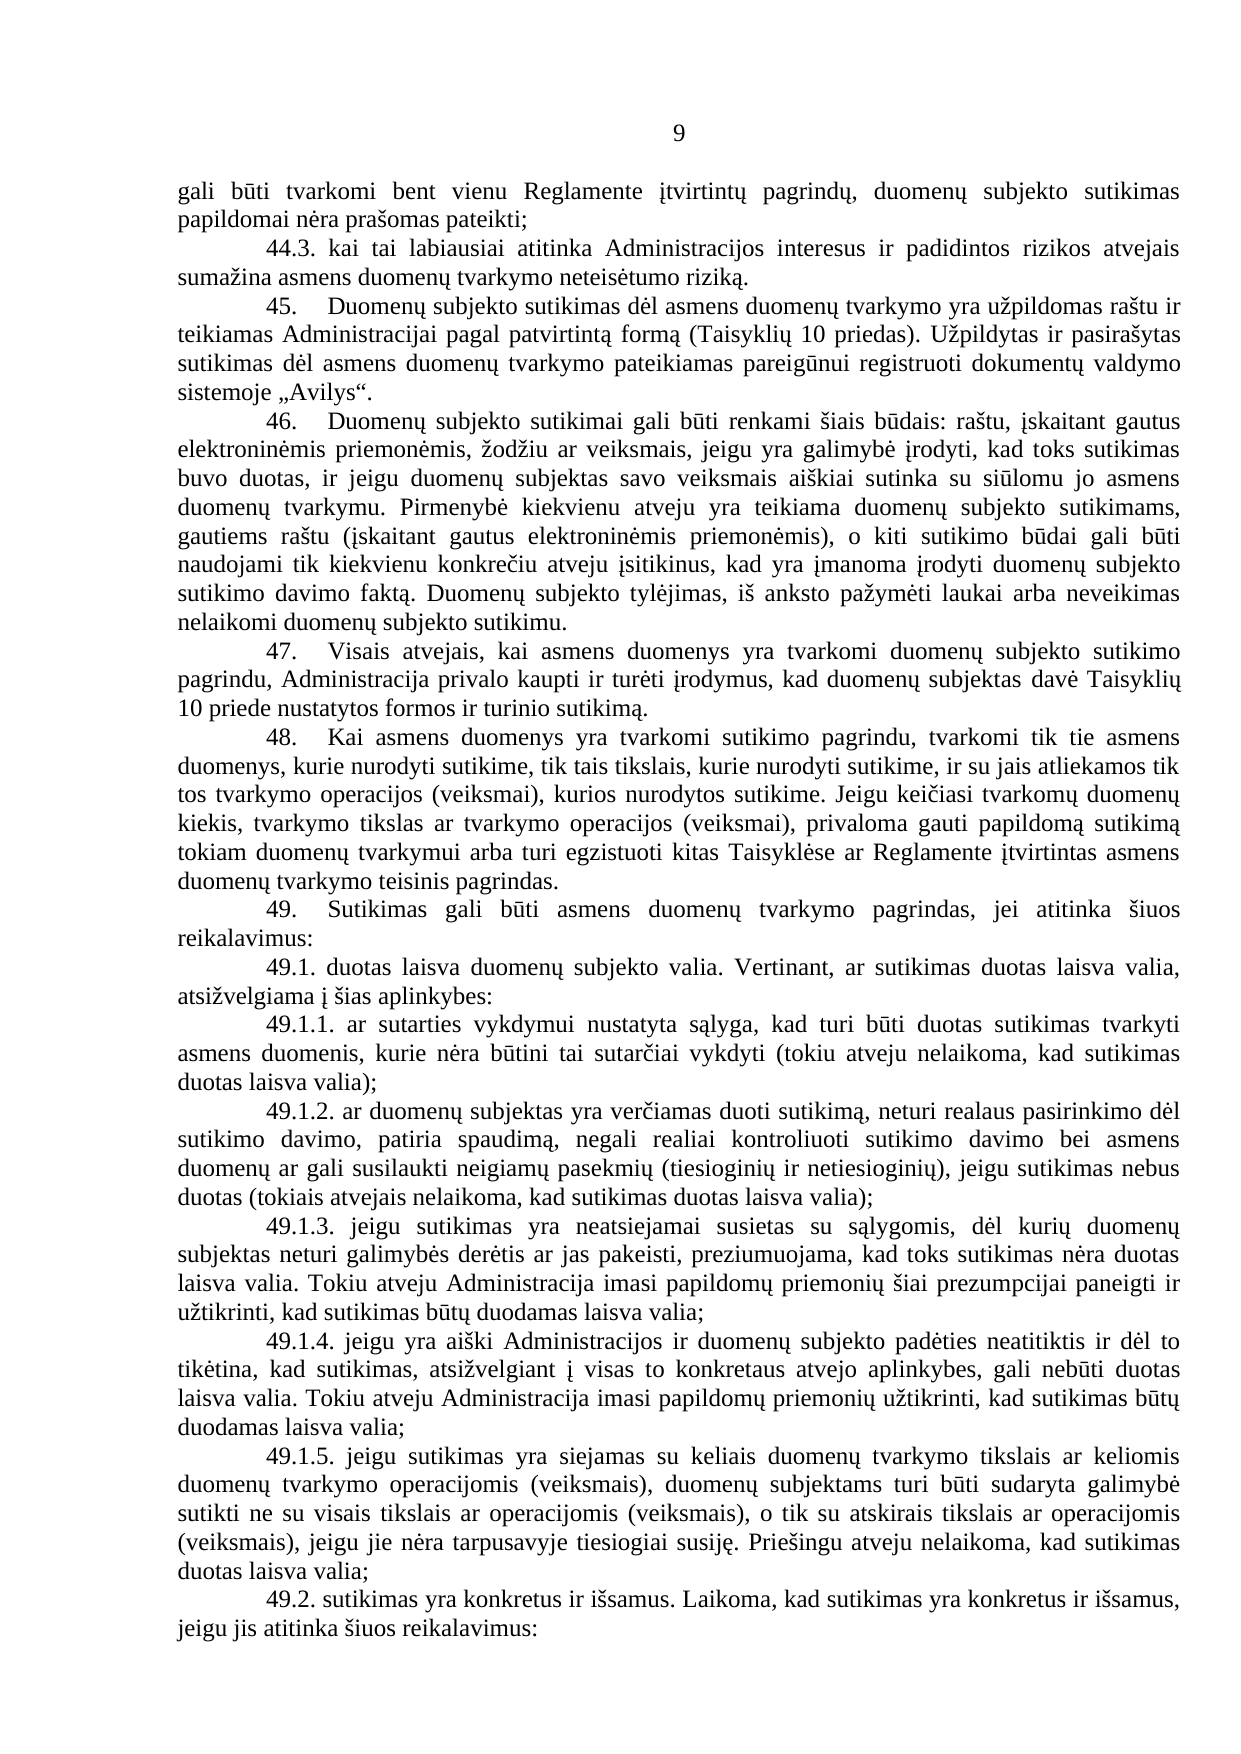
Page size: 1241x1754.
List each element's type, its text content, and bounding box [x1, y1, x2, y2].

text 46. Duomenų subjekto sutikimai gali būti renkami šiais būdais: raštu, įskaitant gautus elektroninėmis priemonėmis, žodžiu ar veiksmais, jeigu yra galimybė įrodyti, kad toks sutikimas buvo duotas, ir jeigu duomenų subjektas savo veiksmais aiškiai sutinka su siūlomu jo asmens duomenų tvarkymu. Pirmenybė kiekvienu atveju yra teikiama duomenų subjekto sutikimams, gautiems raštu (įskaitant gautus elektroninėmis priemonėmis), o kiti sutikimo būdai gali būti naudojami tik kiekvienu konkrečiu atveju įsitikinus, kad yra įmanoma įrodyti duomenų subjekto sutikimo davimo faktą. Duomenų subjekto tylėjimas, iš anksto pažymėti laukai arba neveikimas nelaikomi duomenų subjekto sutikimu. [177, 406, 1181, 636]
text gali būti tvarkomi bent vienu Reglamente įtvirtintų pagrindų, duomenų subjekto sutikimas papildomai nėra prašomas pateikti; [177, 176, 1181, 233]
text 48. Kai asmens duomenys yra tvarkomi sutikimo pagrindu, tvarkomi tik tie asmens duomenys, kurie nurodyti sutikime, tik tais tikslais, kurie nurodyti sutikime, ir su jais atliekamos tik tos tvarkymo operacijos (veiksmai), kurios nurodytos sutikime. Jeigu keičiasi tvarkomų duomenų kiekis, tvarkymo tikslas ar tvarkymo operacijos (veiksmai), privaloma gauti papildomą sutikimą tokiam duomenų tvarkymui arba turi egzistuoti kitas Taisyklėse ar Reglamente įtvirtintas asmens duomenų tvarkymo teisinis pagrindas. [177, 722, 1181, 894]
text 49.1.4. jeigu yra aiški Administracijos ir duomenų subjekto padėties neatitiktis ir dėl to tikėtina, kad sutikimas, atsižvelgiant į visas to konkretaus atvejo aplinkybes, gali nebūti duotas laisva valia. Tokiu atveju Administracija imasi papildomų priemonių užtikrinti, kad sutikimas būtų duodamas laisva valia; [177, 1326, 1181, 1441]
text 49.1.2. ar duomenų subjektas yra verčiamas duoti sutikimą, neturi realaus pasirinkimo dėl sutikimo davimo, patiria spaudimą, negali realiai kontroliuoti sutikimo davimo bei asmens duomenų ar gali susilaukti neigiamų pasekmių (tiesioginių ir netiesioginių), jeigu sutikimas nebus duotas (tokiais atvejais nelaikoma, kad sutikimas duotas laisva valia); [177, 1096, 1181, 1211]
text 49.1.5. jeigu sutikimas yra siejamas su keliais duomenų tvarkymo tikslais ar keliomis duomenų tvarkymo operacijomis (veiksmais), duomenų subjektams turi būti sudaryta galimybė sutikti ne su visais tikslais ar operacijomis (veiksmais), o tik su atskirais tikslais ar operacijomis (veiksmais), jeigu jie nėra tarpusavyje tiesiogiai susiję. Priešingu atveju nelaikoma, kad sutikimas duotas laisva valia; [177, 1441, 1181, 1584]
text 49.1.1. ar sutarties vykdymui nustatyta sąlyga, kad turi būti duotas sutikimas tvarkyti asmens duomenis, kurie nėra būtini tai sutarčiai vykdyti (tokiu atveju nelaikoma, kad sutikimas duotas laisva valia); [177, 1009, 1181, 1096]
text 49.2. sutikimas yra konkretus ir išsamus. Laikoma, kad sutikimas yra konkretus ir išsamus, jeigu jis atitinka šiuos reikalavimus: [177, 1584, 1181, 1642]
text 44.3. kai tai labiausiai atitinka Administracijos interesus ir padidintos rizikos atvejais sumažina asmens duomenų tvarkymo neteisėtumo riziką. [177, 233, 1181, 291]
text 47. Visais atvejais, kai asmens duomenys yra tvarkomi duomenų subjekto sutikimo pagrindu, Administracija privalo kaupti ir turėti įrodymus, kad duomenų subjektas davė Taisyklių 10 priede nustatytos formos ir turinio sutikimą. [177, 636, 1181, 722]
text 45. Duomenų subjekto sutikimas dėl asmens duomenų tvarkymo yra užpildomas raštu ir teikiamas Administracijai pagal patvirtintą formą (Taisyklių 10 priedas). Užpildytas ir pasirašytas sutikimas dėl asmens duomenų tvarkymo pateikiamas pareigūnui registruoti dokumentų valdymo sistemoje „Avilys“. [177, 291, 1181, 406]
text 49. Sutikimas gali būti asmens duomenų tvarkymo pagrindas, jei atitinka šiuos reikalavimus: [177, 894, 1181, 952]
text 49.1. duotas laisva duomenų subjekto valia. Vertinant, ar sutikimas duotas laisva valia, atsižvelgiama į šias aplinkybes: [177, 952, 1181, 1009]
text 49.1.3. jeigu sutikimas yra neatsiejamai susietas su sąlygomis, dėl kurių duomenų subjektas neturi galimybės derėtis ar jas pakeisti, preziumuojama, kad toks sutikimas nėra duotas laisva valia. Tokiu atveju Administracija imasi papildomų priemonių šiai prezumpcijai paneigti ir užtikrinti, kad sutikimas būtų duodamas laisva valia; [177, 1211, 1181, 1326]
